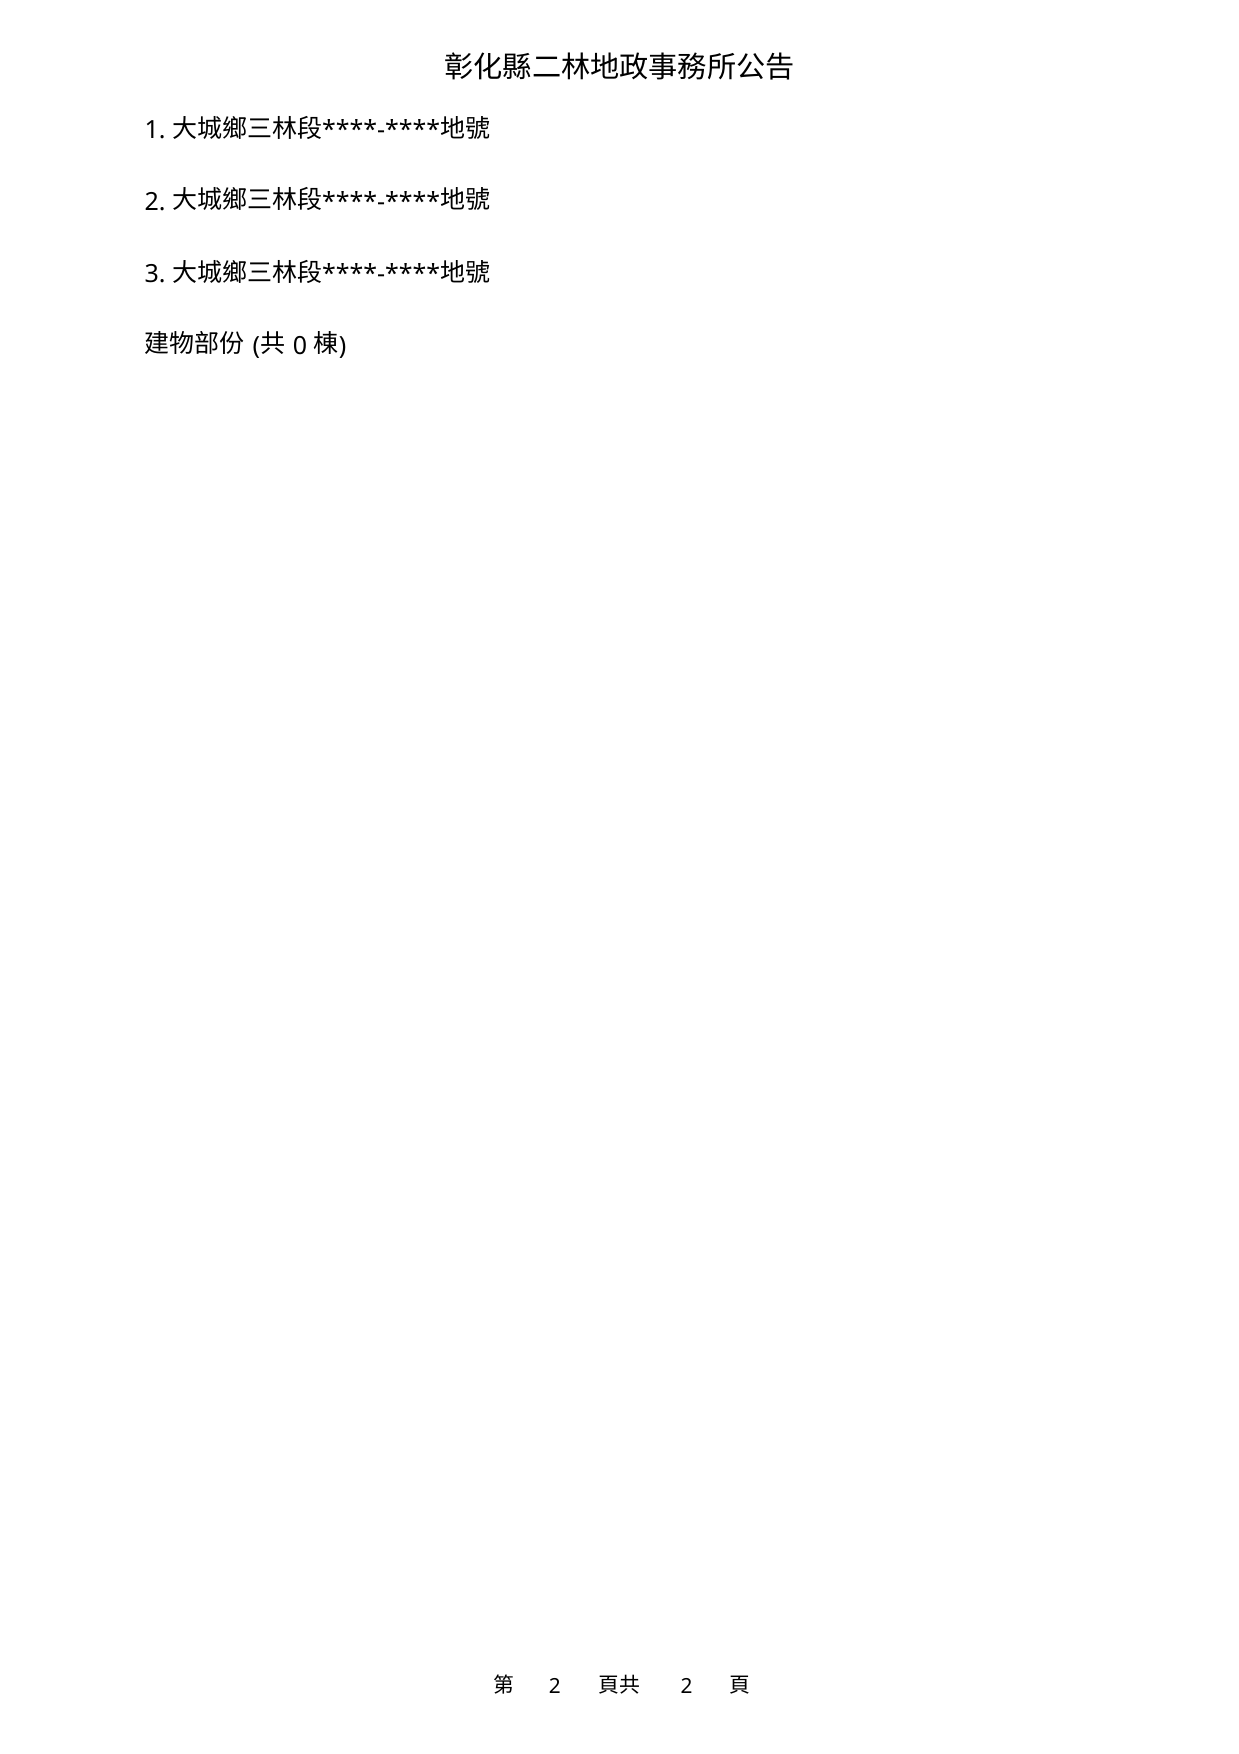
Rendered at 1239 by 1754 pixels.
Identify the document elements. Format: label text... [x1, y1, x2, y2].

table_cell [0, 41, 62, 94]
table_cell 彰化縣二林地政事務所公告 [62, 41, 1177, 94]
table_cell [0, 1665, 62, 1705]
table_cell [0, 239, 62, 310]
table_cell [62, 383, 483, 1665]
table_cell [1177, 239, 1239, 310]
table_cell 第 [483, 1665, 523, 1705]
table_header [760, 0, 1177, 41]
table_cell [524, 383, 585, 1665]
table_header [0, 0, 62, 41]
table_cell 2. 大城鄉三林段****-****地號 [62, 166, 1177, 238]
table_cell [1177, 166, 1239, 238]
table_cell [0, 166, 62, 238]
table_header [720, 0, 760, 41]
table_cell [0, 310, 62, 382]
table_cell 1. 大城鄉三林段****-****地號 [62, 95, 1177, 166]
table_cell 2 [524, 1665, 585, 1705]
table_cell [760, 1665, 1177, 1705]
table_cell 2 [653, 1665, 719, 1705]
table_cell 3. 大城鄉三林段****-****地號 [62, 239, 1177, 310]
table_cell [760, 383, 1177, 1665]
table_cell [1177, 383, 1239, 1665]
table_cell [483, 383, 523, 1665]
table_cell [1177, 41, 1239, 94]
table_cell [653, 383, 719, 1665]
table_cell 建物部份 (共 0 棟) [62, 310, 1177, 382]
table_cell [1177, 95, 1239, 166]
table_header [524, 0, 585, 41]
table_cell [585, 383, 653, 1665]
table_cell [0, 95, 62, 166]
table_header [653, 0, 719, 41]
table_header [585, 0, 653, 41]
table_cell [1177, 1665, 1239, 1705]
table_cell [1177, 310, 1239, 382]
table_header [62, 0, 483, 41]
table_header [483, 0, 523, 41]
table_header [1177, 0, 1239, 41]
table_cell [720, 383, 760, 1665]
table_cell 頁 [720, 1665, 760, 1705]
table_cell [62, 1665, 483, 1705]
table_cell [0, 383, 62, 1665]
table_cell 頁共 [585, 1665, 653, 1705]
